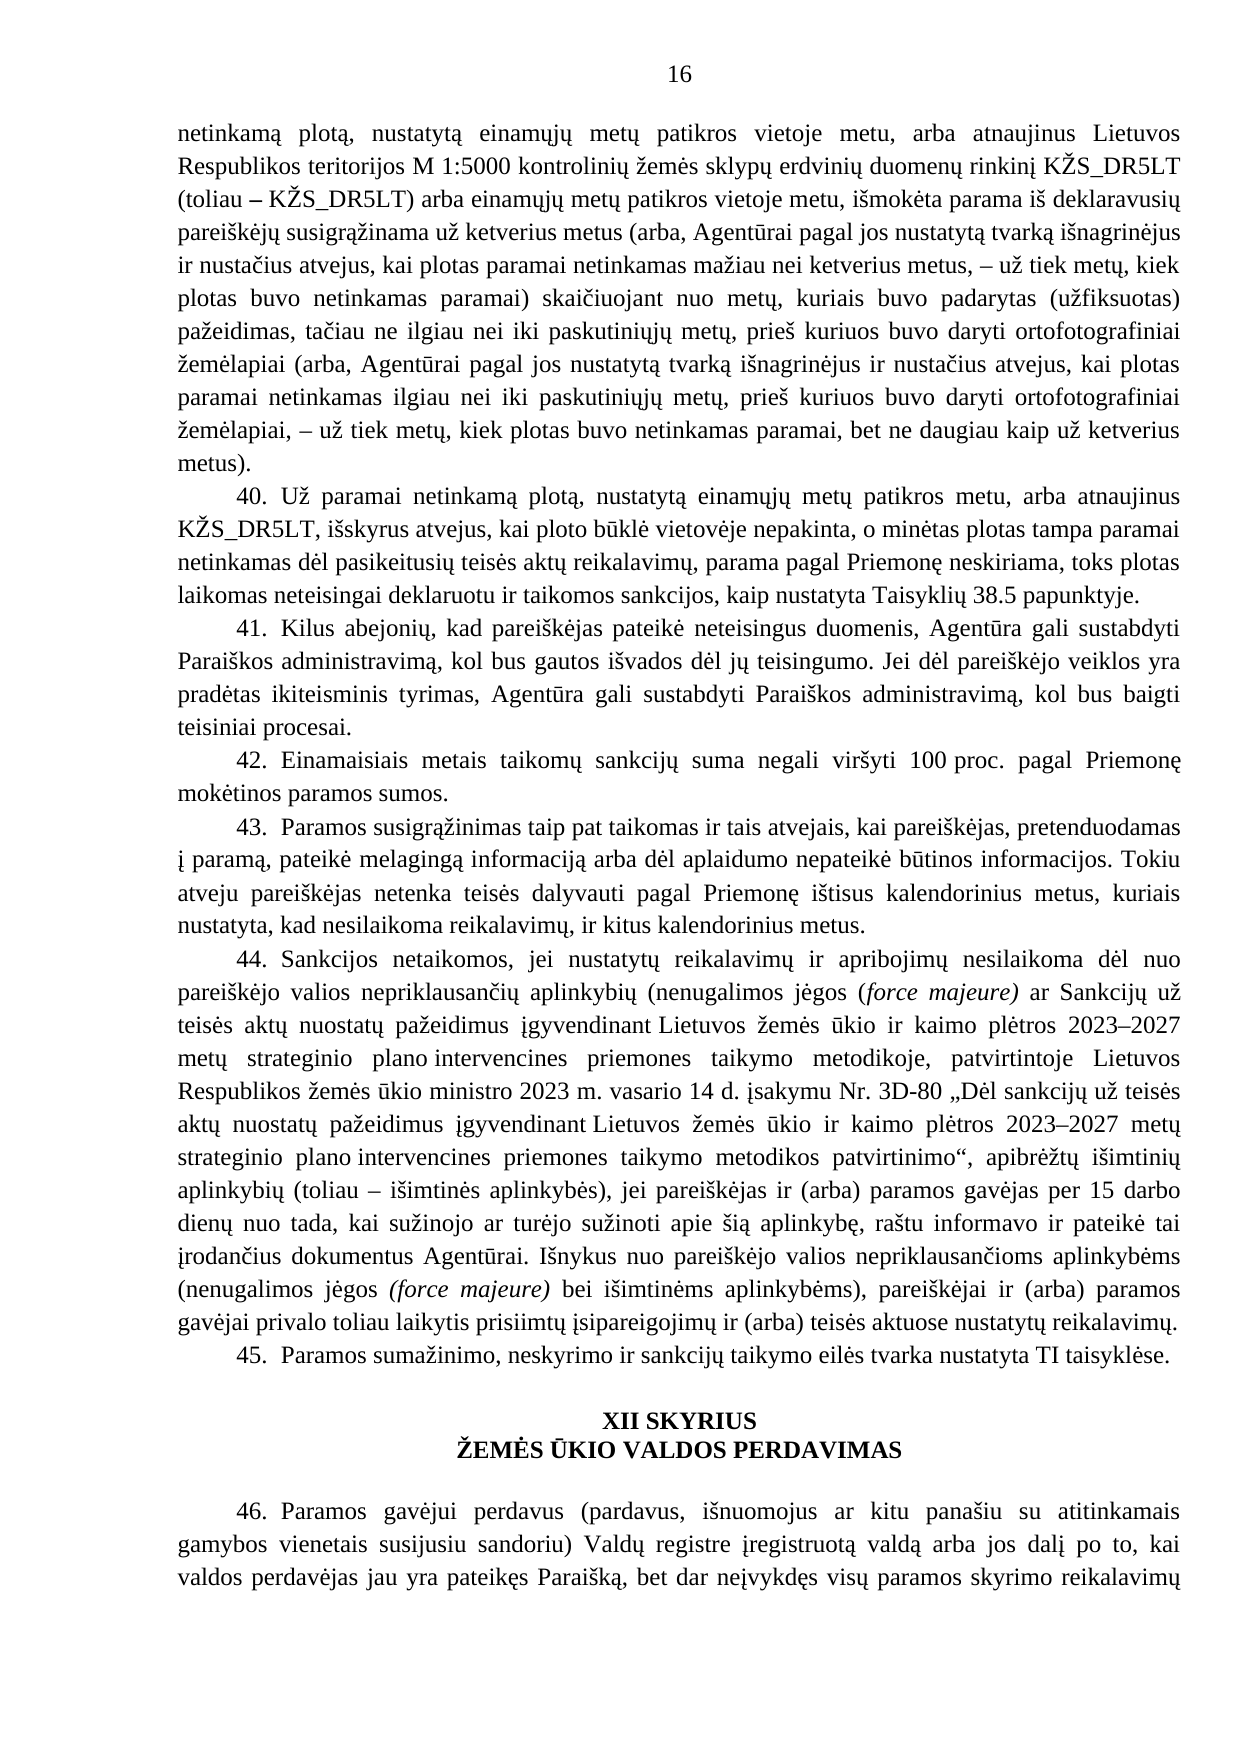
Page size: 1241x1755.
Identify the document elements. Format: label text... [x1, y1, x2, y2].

text 40. Už paramai netinkamą plotą, nustatytą einamųjų metų patikros metu, arba atnaujinus KŽS_DR5LT, išskyrus atvejus, kai ploto būklė vietovėje nepakinta, o minėtas plotas tampa paramai netinkamas dėl pasikeitusių teisės aktų reikalavimų, parama pagal Priemonę neskiriama, toks plotas laikomas neteisingai deklaruotu ir taikomos sankcijos, kaip nustatyta Taisyklių 38.5 papunktyje. [177, 481, 1181, 609]
text netinkamą plotą, nustatytą einamųjų metų patikros vietoje metu, arba atnaujinus Lietuvos Respublikos teritorijos M 1:5000 kontrolinių žemės sklypų erdvinių duomenų rinkinį KŽS_DR5LT (toliau – KŽS_DR5LT) arba einamųjų metų patikros vietoje metu, išmokėta parama iš deklaravusių pareiškėjų susigrąžinama už ketverius metus (arba, Agentūrai pagal jos nustatytą tvarką išnagrinėjus ir nustačius atvejus, kai plotas paramai netinkamas mažiau nei ketverius metus, – už tiek metų, kiek plotas buvo netinkamas paramai) skaičiuojant nuo metų, kuriais buvo padarytas (užfiksuotas) pažeidimas, tačiau ne ilgiau nei iki paskutiniųjų metų, prieš kuriuos buvo daryti ortofotografiniai žemėlapiai (arba, Agentūrai pagal jos nustatytą tvarką išnagrinėjus ir nustačius atvejus, kai plotas paramai netinkamas ilgiau nei iki paskutiniųjų metų, prieš kuriuos buvo daryti ortofotografiniai žemėlapiai, – už tiek metų, kiek plotas buvo netinkamas paramai, bet ne daugiau kaip už ketverius metus). [177, 118, 1181, 477]
text XII SKYRIUS [177, 1406, 1181, 1435]
text 46. Paramos gavėjui perdavus (pardavus, išnuomojus ar kitu panašiu su atitinkamais gamybos vienetais susijusiu sandoriu) Valdų registre įregistruotą valdą arba jos dalį po to, kai valdos perdavėjas jau yra pateikęs Paraišką, bet dar neįvykdęs visų paramos skyrimo reikalavimų [177, 1496, 1181, 1591]
text 45. Paramos sumažinimo, neskyrimo ir sankcijų taikymo eilės tvarka nustatyta TI taisyklėse. [177, 1340, 1181, 1369]
text ŽEMĖS ŪKIO VALDOS PERDAVIMAS [177, 1435, 1181, 1463]
text 42. Einamaisiais metais taikomų sankcijų suma negali viršyti 100 proc. pagal Priemonę mokėtinos paramos sumos. [177, 746, 1181, 807]
text 41. Kilus abejonių, kad pareiškėjas pateikė neteisingus duomenis, Agentūra gali sustabdyti Paraiškos administravimą, kol bus gautos išvados dėl jų teisingumo. Jei dėl pareiškėjo veiklos yra pradėtas ikiteisminis tyrimas, Agentūra gali sustabdyti Paraiškos administravimą, kol bus baigti teisiniai procesai. [177, 613, 1181, 741]
text 44. Sankcijos netaikomos, jei nustatytų reikalavimų ir apribojimų nesilaikoma dėl nuo pareiškėjo valios nepriklausančių aplinkybių (nenugalimos jėgos (force majeure) ar Sankcijų už teisės aktų nuostatų pažeidimus įgyvendinant Lietuvos žemės ūkio ir kaimo plėtros 2023–2027 metų strateginio plano intervencines priemones taikymo metodikoje, patvirtintoje Lietuvos Respublikos žemės ūkio ministro 2023 m. vasario 14 d. įsakymu Nr. 3D-80 „Dėl sankcijų už teisės aktų nuostatų pažeidimus įgyvendinant Lietuvos žemės ūkio ir kaimo plėtros 2023–2027 metų strateginio plano intervencines priemones taikymo metodikos patvirtinimo“, apibrėžtų išimtinių aplinkybių (toliau – išimtinės aplinkybės), jei pareiškėjas ir (arba) paramos gavėjas per 15 darbo dienų nuo tada, kai sužinojo ar turėjo sužinoti apie šią aplinkybę, raštu informavo ir pateikė tai įrodančius dokumentus Agentūrai. Išnykus nuo pareiškėjo valios nepriklausančioms aplinkybėms (nenugalimos jėgos (force majeure) bei išimtinėms aplinkybėms), pareiškėjai ir (arba) paramos gavėjai privalo toliau laikytis prisiimtų įsipareigojimų ir (arba) teisės aktuose nustatytų reikalavimų. [177, 944, 1181, 1336]
text 43. Paramos susigrąžinimas taip pat taikomas ir tais atvejais, kai pareiškėjas, pretenduodamas į paramą, pateikė melagingą informaciją arba dėl aplaidumo nepateikė būtinos informacijos. Tokiu atveju pareiškėjas netenka teisės dalyvauti pagal Priemonę ištisus kalendorinius metus, kuriais nustatyta, kad nesilaikoma reikalavimų, ir kitus kalendorinius metus. [177, 812, 1181, 939]
